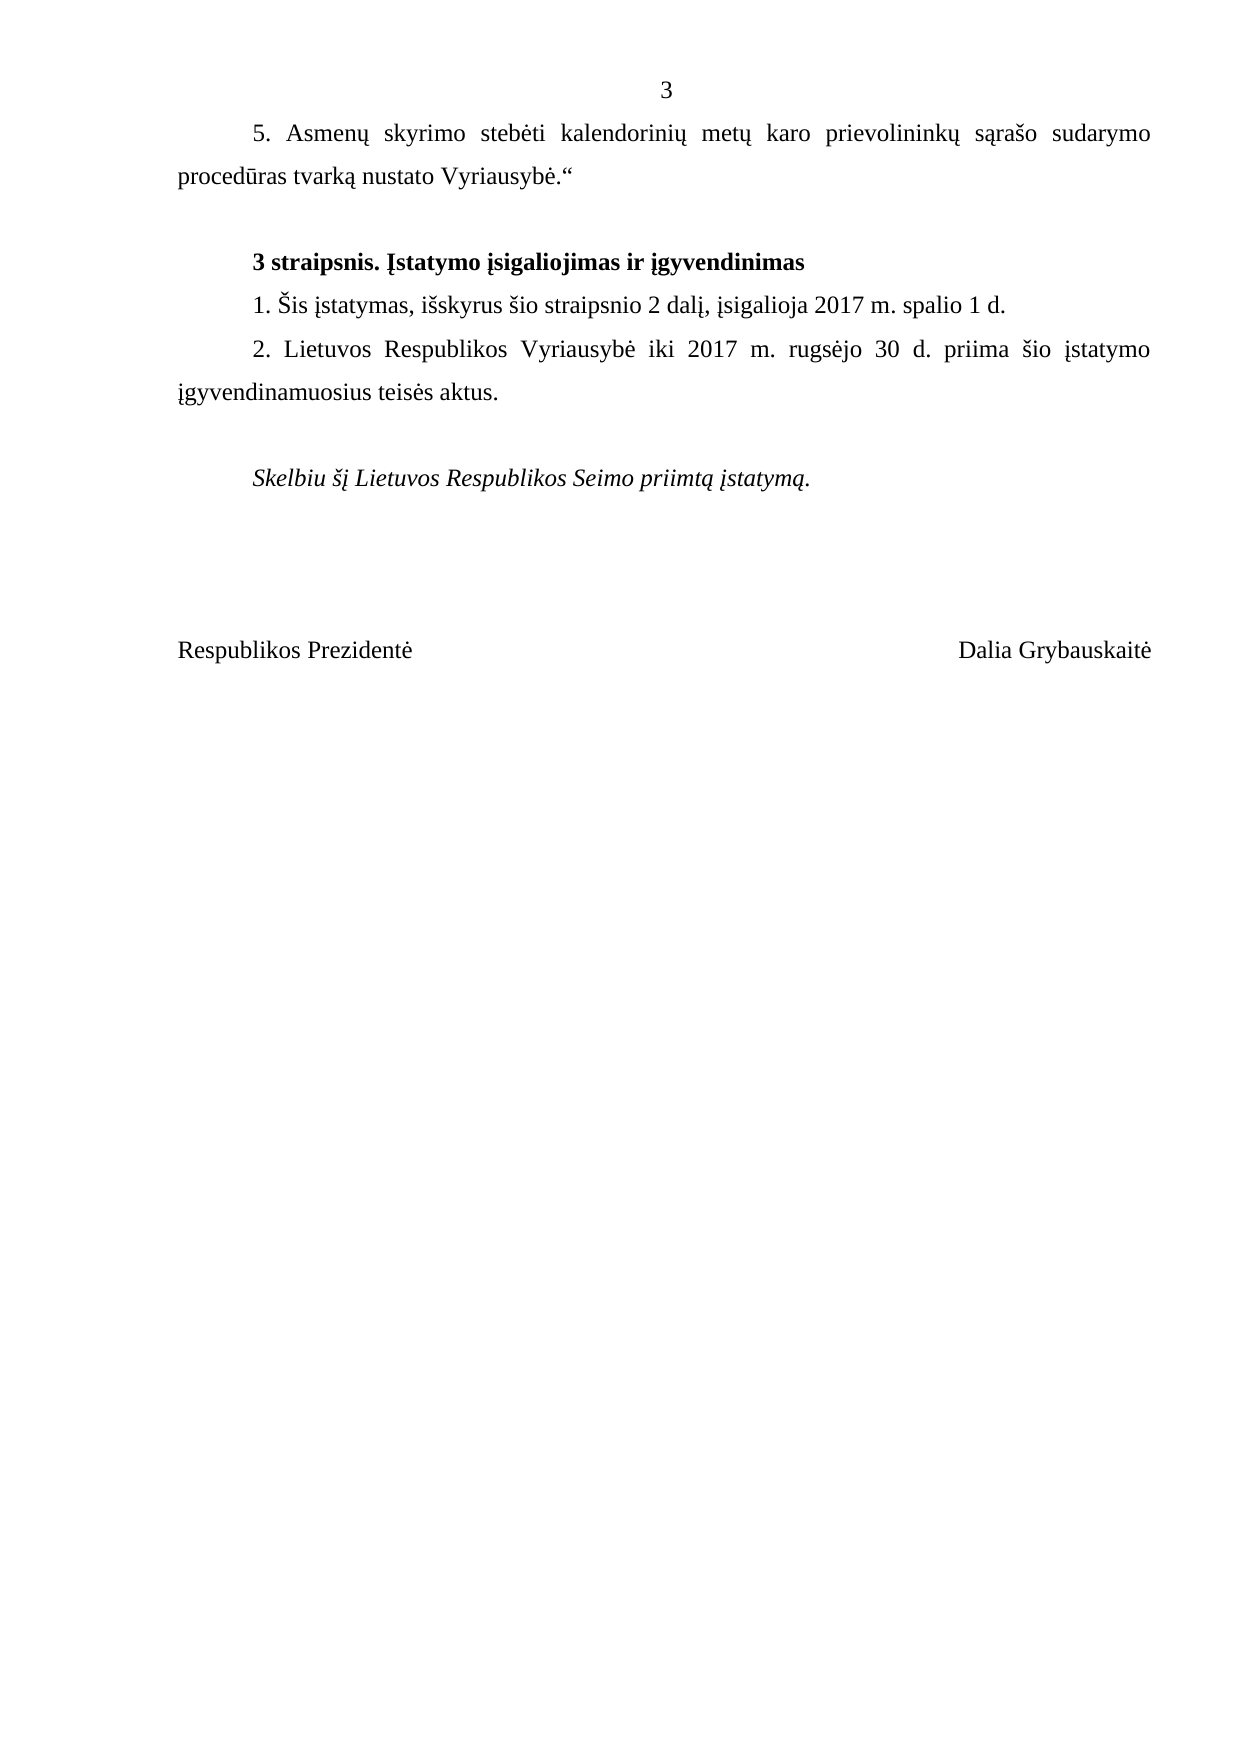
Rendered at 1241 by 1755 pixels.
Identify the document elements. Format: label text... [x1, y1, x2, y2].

text Skelbiu šį Lietuvos Respublikos Seimo priimtą įstatymą. [177, 463, 1152, 492]
text 3 straipsnis. Įstatymo įsigaliojimas ir įgyvendinimas [177, 247, 1152, 276]
text 5. Asmenų skyrimo stebėti kalendorinių metų karo prievolininkų sąrašo sudarymo procedūras tvarką nustato Vyriausybė.“ [177, 118, 1152, 190]
text 2. Lietuvos Respublikos Vyriausybė iki 2017 m. rugsėjo 30 d. priima šio įstatymo įgyvendinamuosius teisės aktus. [177, 334, 1152, 406]
text Respublikos Prezidentė Dalia Grybauskaitė [177, 636, 1152, 664]
text 1. Šis įstatymas, išskyrus šio straipsnio 2 dalį, įsigalioja 2017 m. spalio 1 d. [177, 291, 1152, 319]
